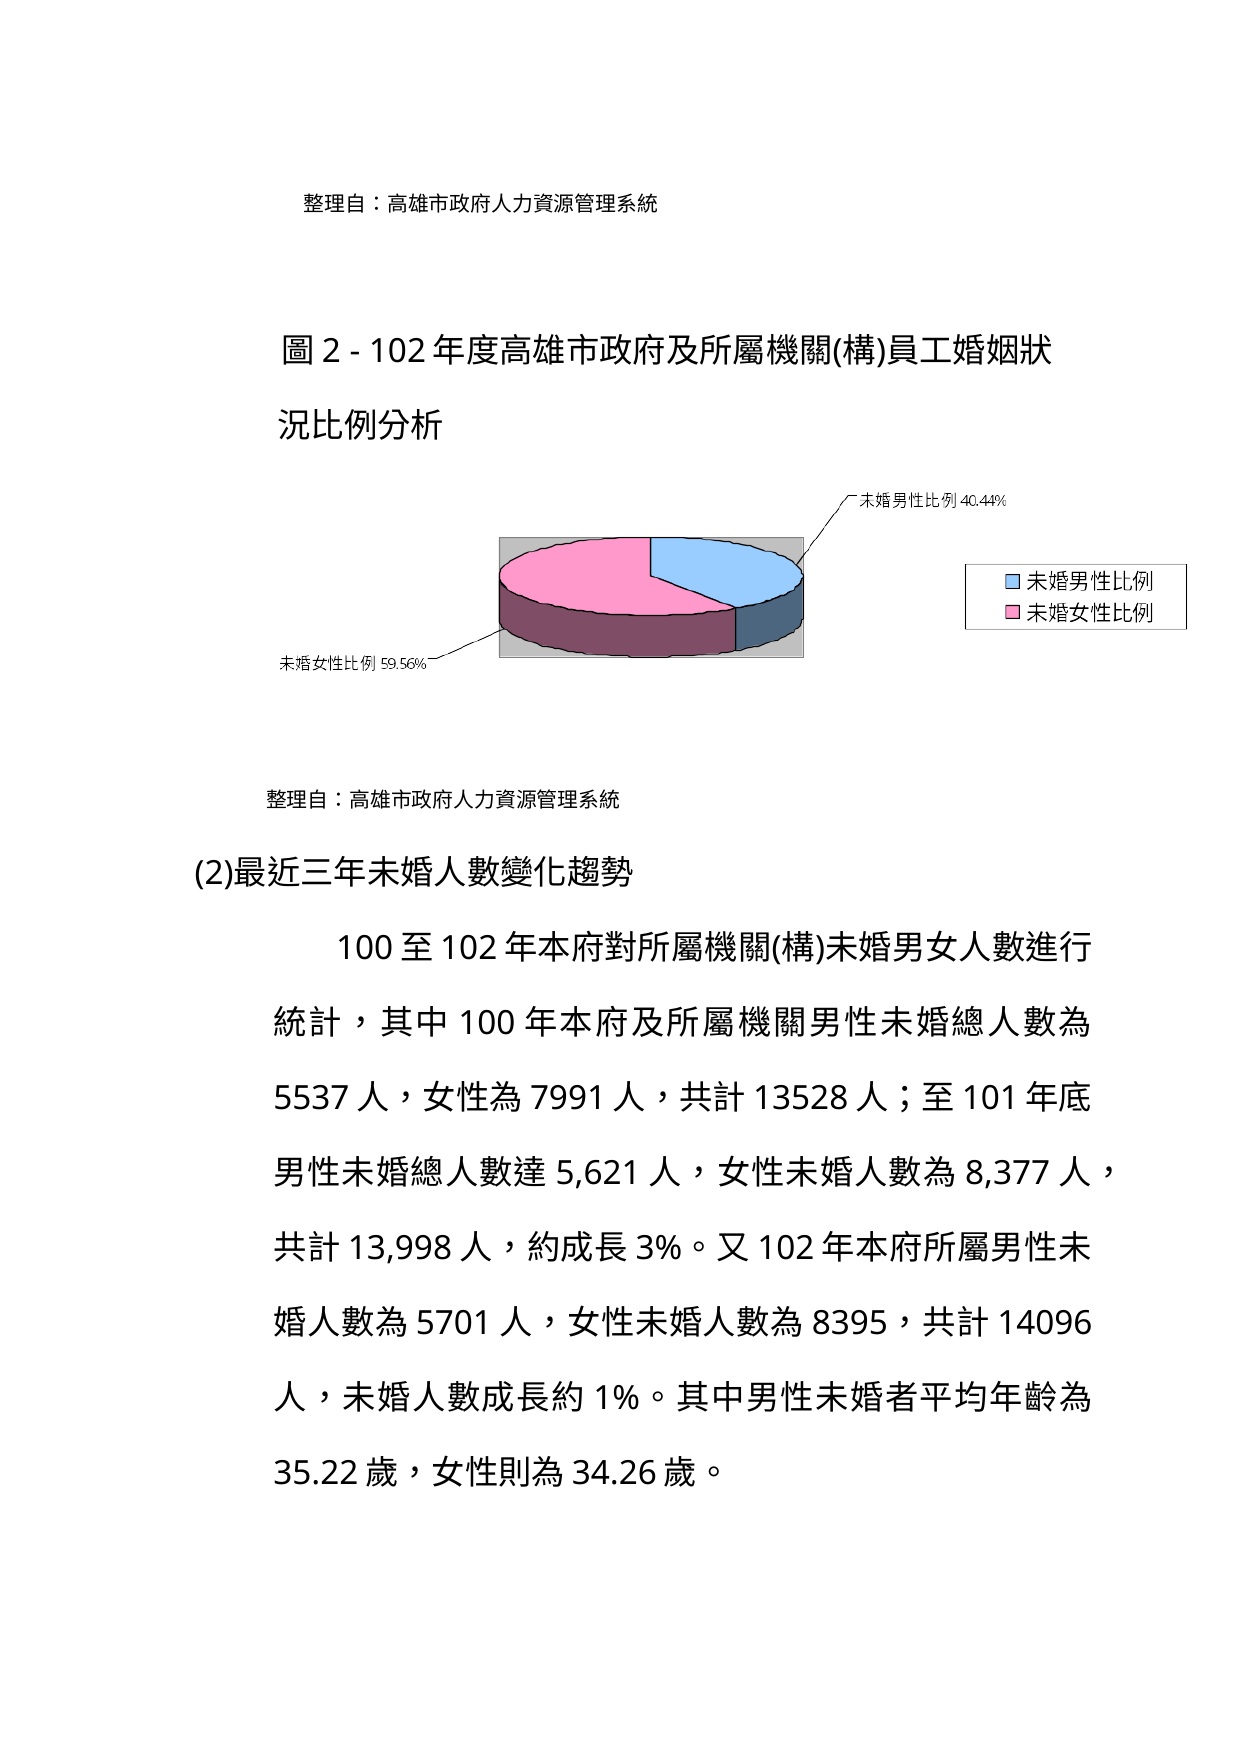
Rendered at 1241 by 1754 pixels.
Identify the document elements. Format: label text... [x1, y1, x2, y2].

text 整理自：高雄市政府人力資源管理系統 [266, 183, 1092, 221]
text 100至102年本府對所屬機關(構)未婚男女人數進行統計，其中100年本府及所屬機關男性未婚總人數為5537人，女性為7991人，共計13528人；至101年底男性未婚總人數達5,621人，女性未婚人數為8,377人，共計13,998人，約成長3%。又102年本府所屬男性未婚人數為5701人，女性未婚人數為8395，共計14096人，未婚人數成長約1%。其中男性未婚者平均年齡為35.22歲，女性則為34.26歲。 [273, 907, 1092, 1507]
text 圖2 - 102年度高雄市政府及所屬機關(構)員工婚姻狀 [251, 311, 1092, 386]
text 況比例分析 [251, 386, 1092, 461]
list 最近三年未婚人數變化趨勢 [194, 832, 1092, 907]
text 整理自：高雄市政府人力資源管理系統 [266, 461, 1202, 817]
